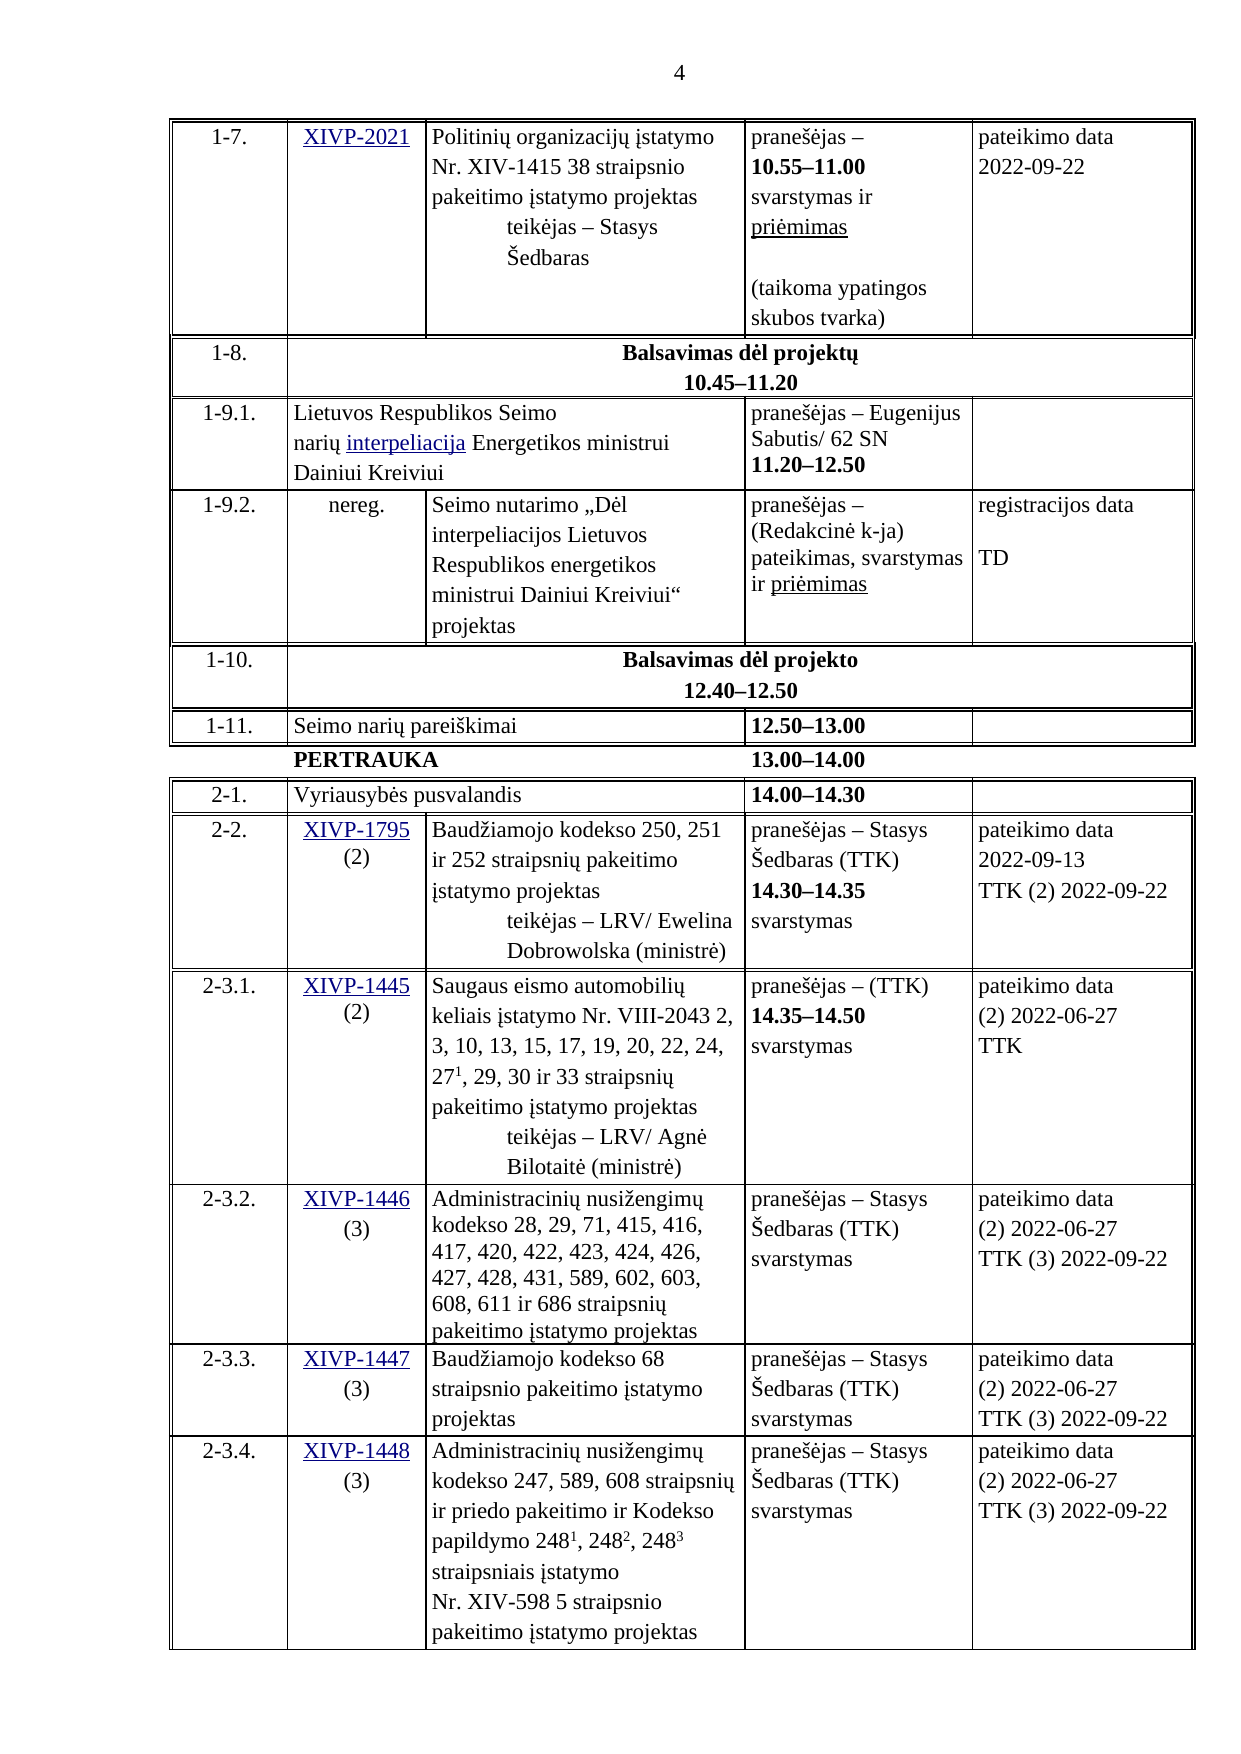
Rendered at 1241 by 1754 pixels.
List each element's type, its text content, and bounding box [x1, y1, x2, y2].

table_cell 2-2. [173, 816, 287, 967]
table_cell Vyriausybės pusvalandis [288, 782, 744, 812]
table_cell Balsavimas dėl projektų 10.45–11.20 [288, 339, 1192, 396]
table_cell 2-3.2. [173, 1185, 287, 1343]
table_cell pateikimo data (2) 2022-06-27 TTK (3) 2022-09-22 [973, 1185, 1191, 1343]
table_cell [973, 712, 1191, 742]
table_cell [1196, 118, 1240, 334]
table_cell Baudžiamojo kodekso 68 straipsnio pakeitimo įstatymo projektas [427, 1345, 744, 1435]
table_cell [1195, 489, 1240, 642]
table_cell Lietuvos Respublikos Seimo narių interpeliacija Energetikos ministrui Dainiui Kreiviui [288, 399, 744, 489]
table_cell [1195, 334, 1240, 396]
table_cell [1195, 396, 1240, 489]
table_cell pranešėjas – Stasys Šedbaras (TTK) svarstymas [746, 1345, 972, 1435]
table_cell pateikimo data (2) 2022-06-27 TTK [973, 972, 1191, 1183]
table_cell 2-3.3. [173, 1345, 287, 1435]
table_cell Administracinių nusižengimų kodekso 28, 29, 71, 415, 416, 417, 420, 422, 423, 424, 426, 427, 428, 431, 589, 602, 603, 608, 611 ir 686 straipsnių pakeitimo įstatymo projektas [427, 1185, 744, 1343]
table_cell PERTRAUKA [288, 747, 745, 777]
table_cell Balsavimas dėl projekto 12.40–12.50 [288, 647, 1191, 707]
table_cell [1196, 642, 1240, 707]
table_cell [1196, 1184, 1240, 1343]
table_cell pranešėjas – Eugenijus Sabutis/ 62 SN 11.20–12.50 [746, 399, 972, 489]
table_cell Seimo narių pareiškimai [288, 712, 744, 742]
table_cell XIVP-1795 (2) [288, 816, 425, 967]
table_cell [1196, 1343, 1240, 1435]
table_cell XIVP-1446 (3) [288, 1185, 425, 1343]
table_cell [171, 747, 287, 777]
table_cell [1194, 742, 1240, 777]
table_cell pranešėjas – (Redakcinė k-ja) pateikimas, svarstymas ir priėmimas [746, 491, 972, 642]
table_cell pranešėjas – 10.55–11.00 svarstymas ir priėmimas (taikoma ypatingos skubos tvarka) [746, 123, 972, 334]
table_cell 12.50–13.00 [746, 712, 972, 742]
table_cell 14.00–14.30 [745, 782, 972, 812]
table_cell 2-1. [173, 782, 287, 812]
table_cell Administracinių nusižengimų kodekso 247, 589, 608 straipsnių ir priedo pakeitimo ir Kodekso papildymo 2481, 2482, 2483 straipsniais įstatymo Nr. XIV-598 5 straipsnio pakeitimo įstatymo projektas [427, 1437, 744, 1648]
table_cell 1-10. [173, 647, 287, 707]
table_cell [972, 747, 1193, 777]
table_cell pateikimo data (2) 2022-06-27 TTK (3) 2022-09-22 [973, 1437, 1191, 1648]
table_cell 1-11. [173, 712, 287, 742]
table_cell 1-7. [173, 123, 287, 334]
table_cell Saugaus eismo automobilių keliais įstatymo Nr. VIII-2043 2, 3, 10, 13, 15, 17, 19, 20, 22, 24, 271, 29, 30 ir 33 straipsnių pakeitimo įstatymo projektas teikėjas – LRV/ Agnė Bilotaitė (ministrė) [427, 972, 744, 1183]
table_cell pranešėjas – Stasys Šedbaras (TTK) svarstymas [746, 1185, 972, 1343]
table_cell 1-8. [173, 339, 287, 396]
table_cell [973, 399, 1192, 489]
table_cell pranešėjas – (TTK) 14.35–14.50 svarstymas [746, 972, 972, 1183]
table_cell pateikimo data 2022-09-13 TTK (2) 2022-09-22 [973, 816, 1191, 967]
table_cell pateikimo data 2022-09-22 [973, 123, 1191, 334]
table_cell XIVP-1445 (2) [288, 972, 425, 1183]
table_cell pranešėjas – Stasys Šedbaras (TTK) 14.30–14.35 svarstymas [746, 816, 972, 967]
table_cell 1-9.2. [173, 491, 287, 642]
table_cell [1196, 968, 1240, 1183]
table_cell XIVP-1447 (3) [288, 1345, 425, 1435]
table_cell Baudžiamojo kodekso 250, 251 ir 252 straipsnių pakeitimo įstatymo projektas teikėjas – LRV/ Ewelina Dobrowolska (ministrė) [427, 816, 744, 967]
table_cell pranešėjas – Stasys Šedbaras (TTK) svarstymas [746, 1437, 972, 1648]
table_cell 13.00–14.00 [745, 747, 972, 777]
table_cell registracijos data TD [973, 491, 1192, 642]
table_cell 2-3.4. [173, 1437, 287, 1648]
table_cell Politinių organizacijų įstatymo Nr. XIV-1415 38 straipsnio pakeitimo įstatymo projektas teikėjas – Stasys Šedbaras [427, 123, 744, 334]
table_cell pateikimo data (2) 2022-06-27 TTK (3) 2022-09-22 [973, 1345, 1191, 1435]
table_cell [1196, 707, 1240, 742]
table_cell [1196, 1435, 1240, 1648]
table_cell 1-9.1. [173, 399, 287, 489]
table_cell XIVP-1448 (3) [288, 1437, 425, 1648]
table_cell nereg. [288, 491, 425, 642]
table_cell XIVP-2021 [288, 123, 425, 334]
table_cell 2-3.1. [173, 972, 287, 1183]
table_cell [1196, 777, 1240, 812]
table_cell Seimo nutarimo „Dėl interpeliacijos Lietuvos Respublikos energetikos ministrui Dainiui Kreiviui“ projektas [427, 491, 744, 642]
table_cell [973, 782, 1191, 812]
table_cell [1196, 812, 1240, 967]
